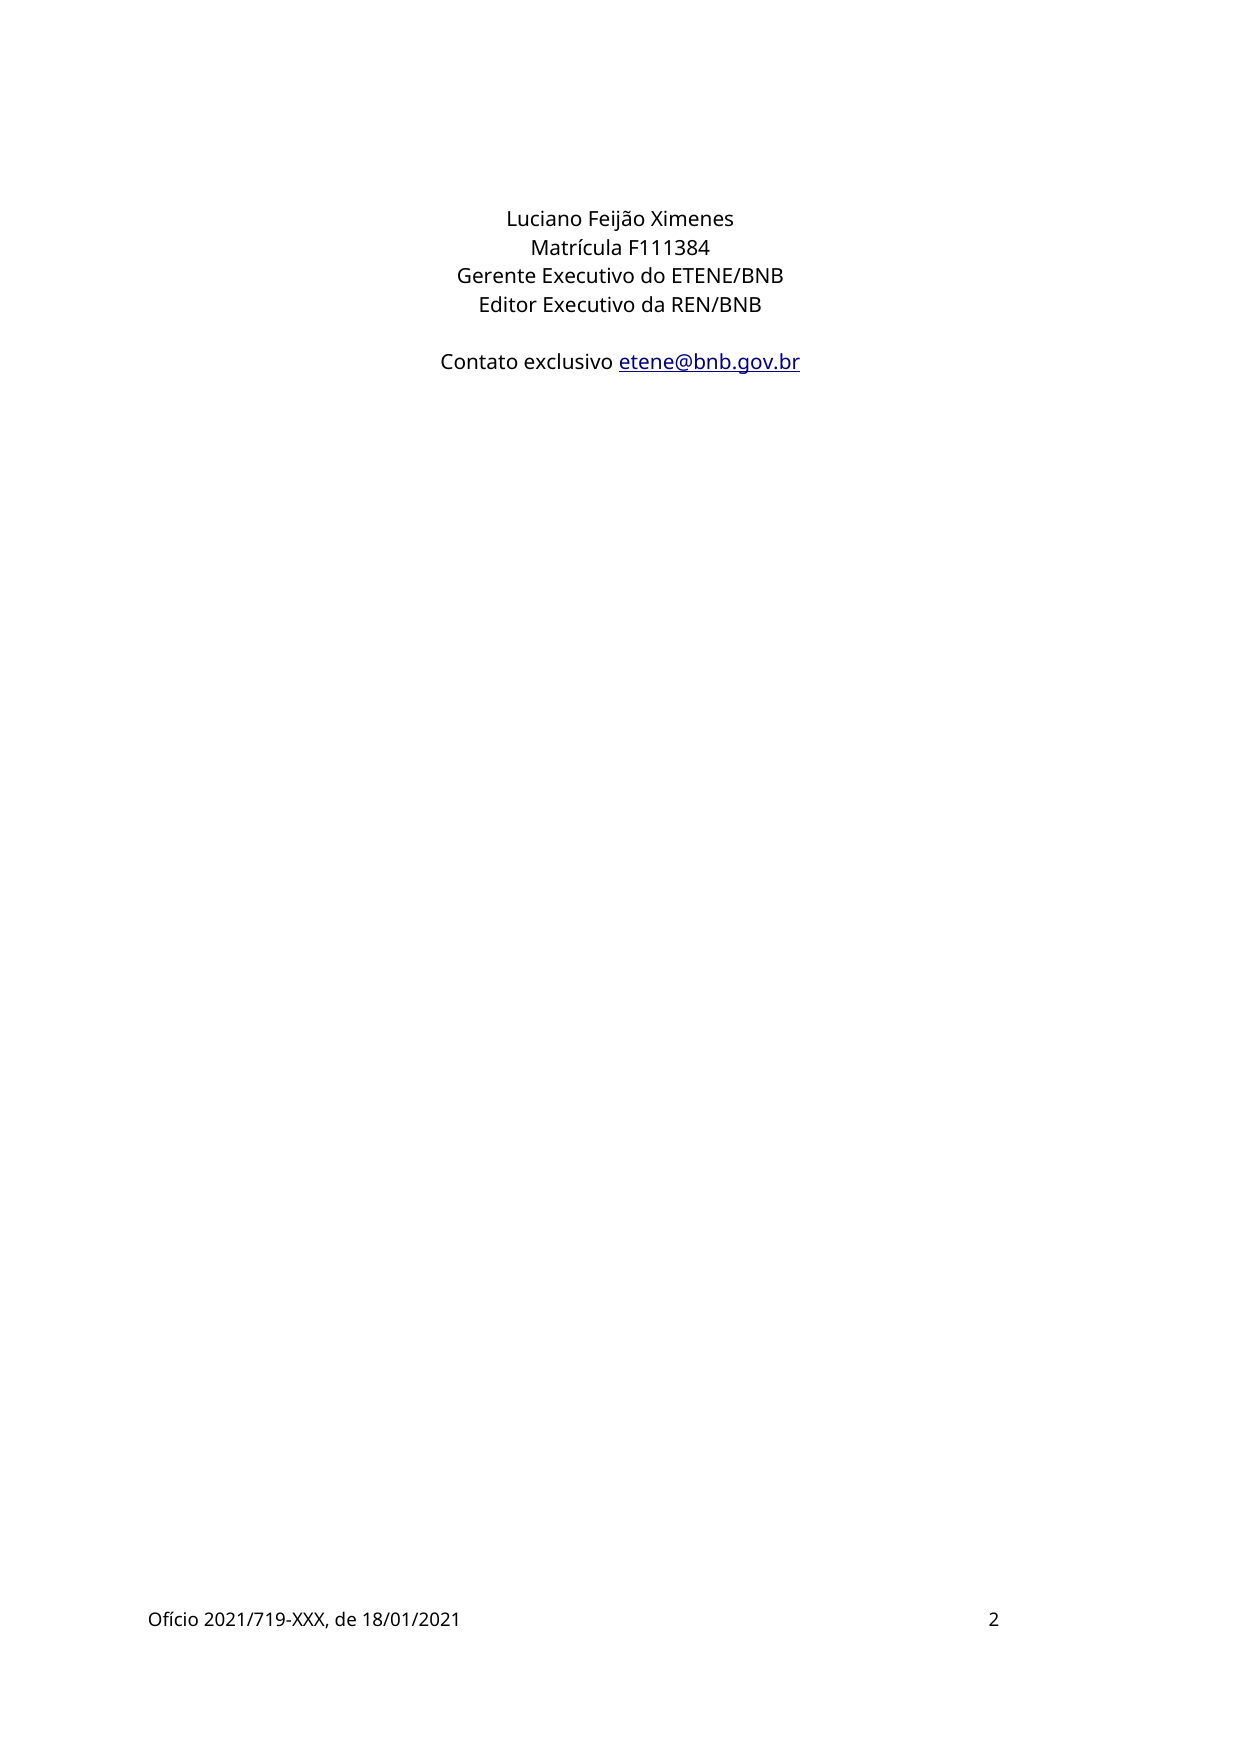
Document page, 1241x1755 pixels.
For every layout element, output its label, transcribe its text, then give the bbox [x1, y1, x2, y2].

text Editor Executivo da REN/BNB [148, 290, 1093, 318]
text Contato exclusivo etene@bnb.gov.br [148, 347, 1093, 375]
text Gerente Executivo do ETENE/BNB [148, 261, 1093, 290]
text Matrícula F111384 [148, 233, 1093, 261]
text Luciano Feijão Ximenes [148, 204, 1093, 233]
